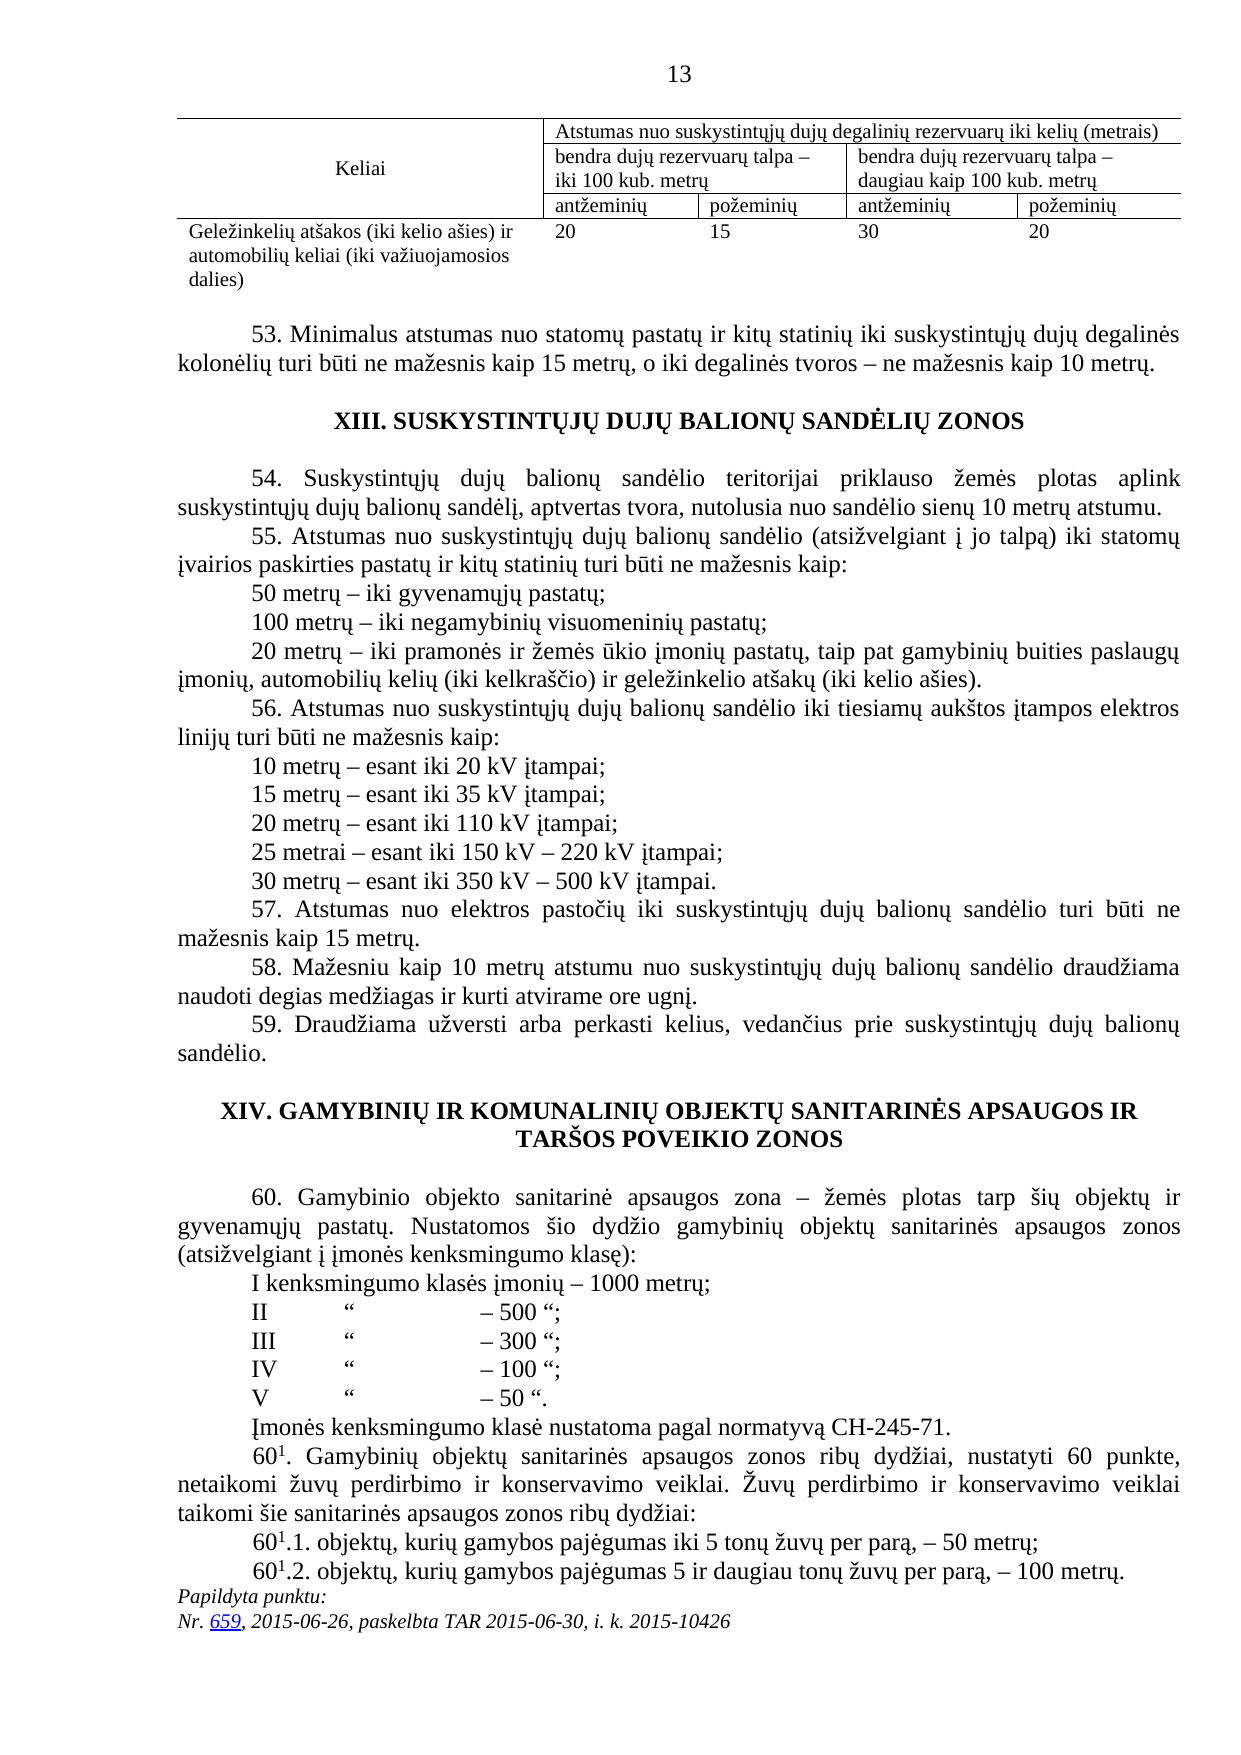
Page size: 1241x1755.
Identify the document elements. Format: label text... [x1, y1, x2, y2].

text 57. Atstumas nuo elektros pastočių iki suskystintųjų dujų balionų sandėlio turi būti ne mažesnis kaip 15 metrų. [177, 894, 1181, 952]
text 601.2. objektų, kurių gamybos pajėgumas 5 ir daugiau tonų žuvų per parą, – 100 metrų. [177, 1556, 1181, 1584]
text 25 metrai – esant iki 150 kV – 220 kV įtampai; [177, 837, 1181, 866]
text 100 metrų – iki negamybinių visuomeninių pastatų; [177, 607, 1181, 636]
text 54. Suskystintųjų dujų balionų sandėlio teritorijai priklauso žemės plotas aplink suskystintųjų dujų balionų sandėlį, aptvertas tvora, nutolusia nuo sandėlio sienų 10 metrų atstumu. [177, 463, 1181, 521]
table_cell 30 [847, 219, 1017, 291]
text 601.1. objektų, kurių gamybos pajėgumas iki 5 tonų žuvų per parą, – 50 metrų; [177, 1527, 1181, 1556]
text XIII. SUSKYSTINTŲJŲ DUJŲ BALIONŲ SANDĖLIŲ ZONOS [177, 406, 1181, 434]
table_cell antžeminių [544, 194, 698, 217]
table_cell Geležinkelių atšakos (iki kelio ašies) ir automobilių keliai (iki važiuojamosios dalies) [177, 219, 543, 291]
text II “ – 500 “; [177, 1297, 1181, 1326]
text Įmonės kenksmingumo klasė nustatoma pagal normatyvą CH-245-71. [177, 1412, 1181, 1441]
text 56. Atstumas nuo suskystintųjų dujų balionų sandėlio iki tiesiamų aukštos įtampos elektros linijų turi būti ne mažesnis kaip: [177, 693, 1181, 751]
table_cell bendra dujų rezervuarų talpa – iki 100 kub. metrų [544, 144, 846, 192]
text 601. Gamybinių objektų sanitarinės apsaugos zonos ribų dydžiai, nustatyti 60 punkte, netaikomi žuvų perdirbimo ir konservavimo veiklai. Žuvų perdirbimo ir konservavimo veiklai taikomi šie sanitarinės apsaugos zonos ribų dydžiai: [177, 1441, 1181, 1527]
text 20 metrų – iki pramonės ir žemės ūkio įmonių pastatų, taip pat gamybinių buities paslaugų įmonių, automobilių kelių (iki kelkraščio) ir geležinkelio atšakų (iki kelio ašies). [177, 636, 1181, 693]
text 59. Draudžiama užversti arba perkasti kelius, vedančius prie suskystintųjų dujų balionų sandėlio. [177, 1009, 1181, 1067]
text 58. Mažesniu kaip 10 metrų atstumu nuo suskystintųjų dujų balionų sandėlio draudžiama naudoti degias medžiagas ir kurti atvirame ore ugnį. [177, 952, 1181, 1009]
table_header Keliai [177, 119, 543, 217]
table_cell 20 [1017, 219, 1181, 291]
text IV “ – 100 “; [177, 1354, 1181, 1383]
text III “ – 300 “; [177, 1326, 1181, 1354]
table_cell 20 [544, 219, 698, 291]
text 30 metrų – esant iki 350 kV – 500 kV įtampai. [177, 866, 1181, 894]
table_cell požeminių [699, 194, 846, 217]
text Nr. 659, 2015-06-26, paskelbta TAR 2015-06-30, i. k. 2015-10426 [177, 1608, 1181, 1633]
text V “ – 50 “. [177, 1383, 1181, 1412]
text 15 metrų – esant iki 35 kV įtampai; [177, 779, 1181, 808]
text 53. Minimalus atstumas nuo statomų pastatų ir kitų statinių iki suskystintųjų dujų degalinės kolonėlių turi būti ne mažesnis kaip 15 metrų, o iki degalinės tvoros – ne mažesnis kaip 10 metrų. [177, 319, 1181, 377]
table_cell antžeminių [847, 194, 1017, 217]
table_cell požeminių [1018, 194, 1181, 217]
text XIV. GAMYBINIŲ IR KOMUNALINIŲ OBJEKTŲ SANITARINĖS APSAUGOS IR TARŠOS POVEIKIO ZONOS [177, 1096, 1181, 1153]
text I kenksmingumo klasės įmonių – 1000 metrų; [177, 1268, 1181, 1297]
text Papildyta punktu: [177, 1584, 1181, 1608]
text 10 metrų – esant iki 20 kV įtampai; [177, 751, 1181, 779]
text 55. Atstumas nuo suskystintųjų dujų balionų sandėlio (atsižvelgiant į jo talpą) iki statomų įvairios paskirties pastatų ir kitų statinių turi būti ne mažesnis kaip: [177, 521, 1181, 578]
text 20 metrų – esant iki 110 kV įtampai; [177, 808, 1181, 837]
text 60. Gamybinio objekto sanitarinė apsaugos zona – žemės plotas tarp šių objektų ir gyvenamųjų pastatų. Nustatomos šio dydžio gamybinių objektų sanitarinės apsaugos zonos (atsižvelgiant į įmonės kenksmingumo klasę): [177, 1182, 1181, 1268]
table_cell bendra dujų rezervuarų talpa – daugiau kaip 100 kub. metrų [847, 144, 1181, 192]
text 50 metrų – iki gyvenamųjų pastatų; [177, 578, 1181, 607]
table_header Atstumas nuo suskystintųjų dujų degalinių rezervuarų iki kelių (metrais) [544, 119, 1181, 143]
table_cell 15 [698, 219, 847, 291]
